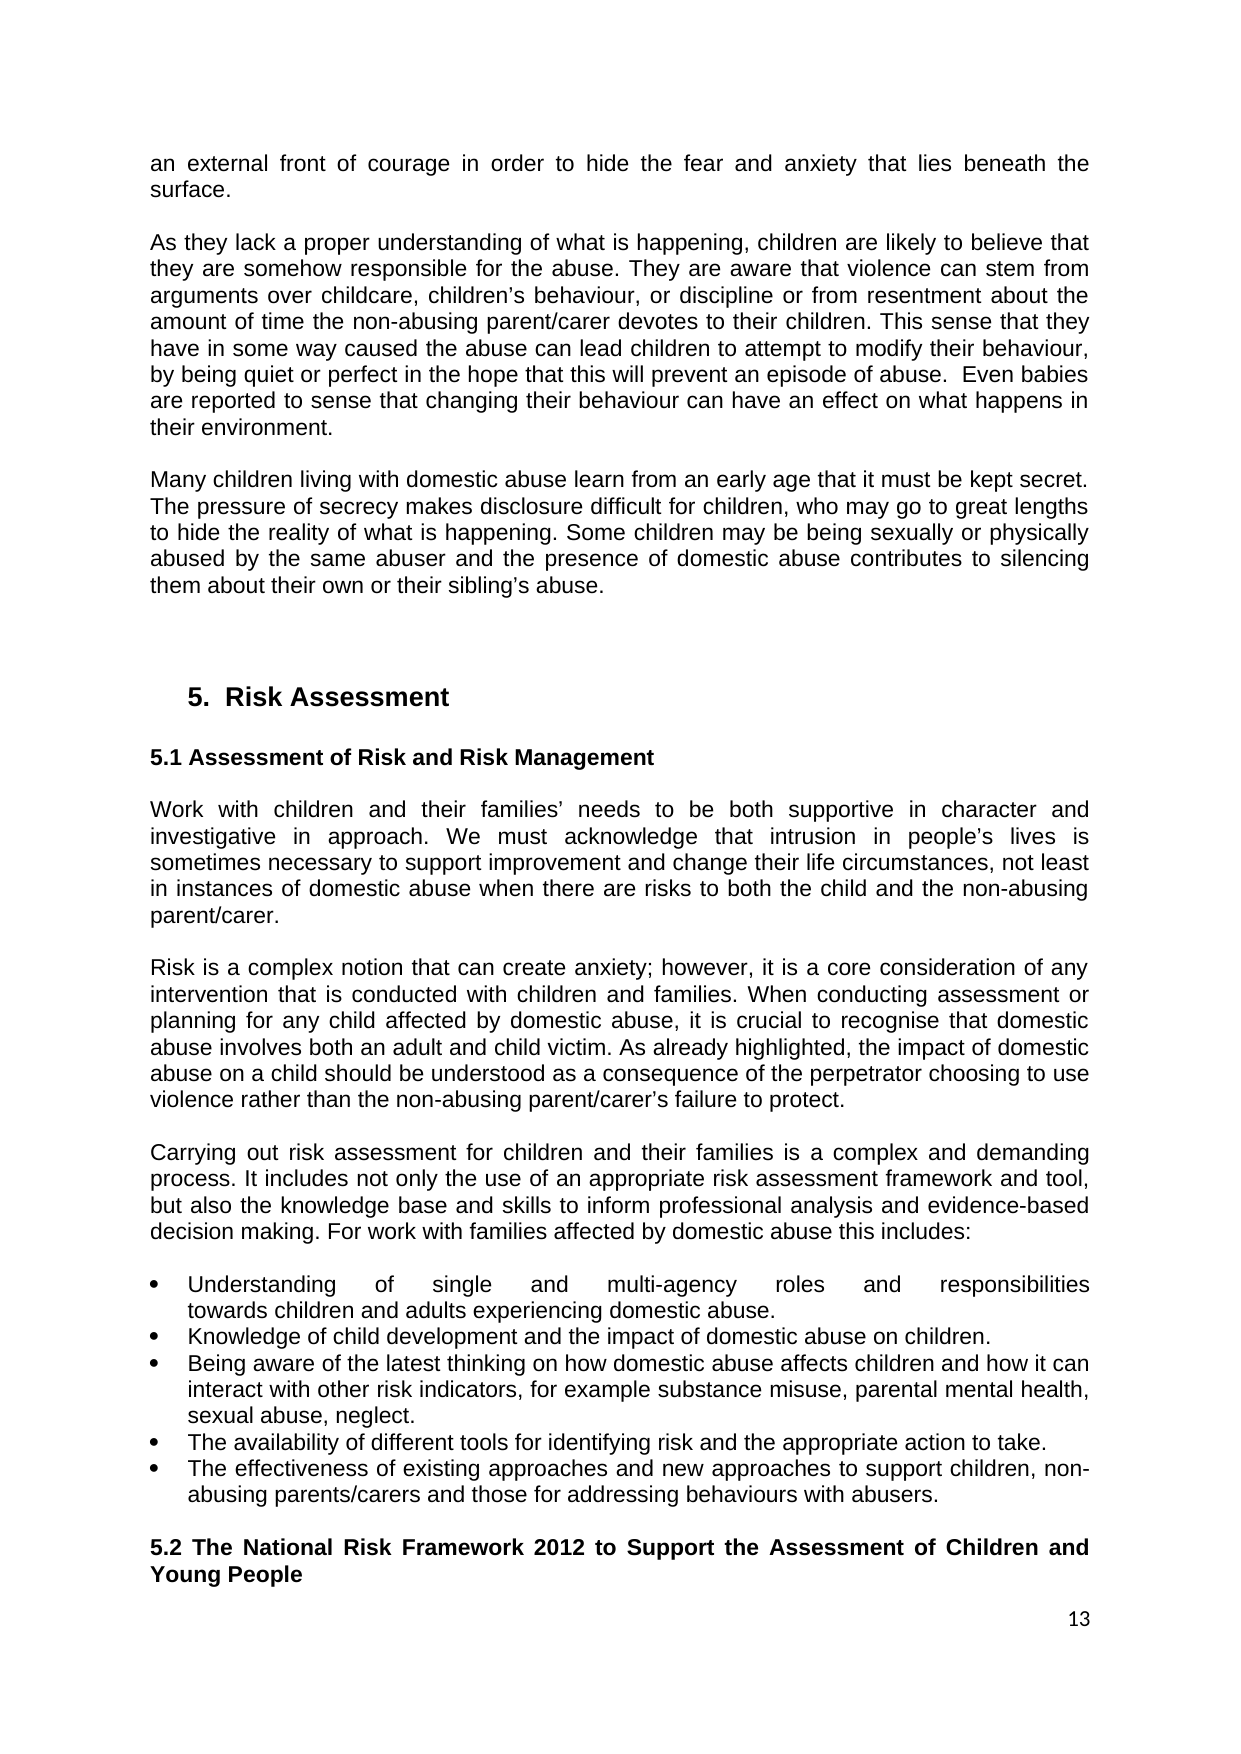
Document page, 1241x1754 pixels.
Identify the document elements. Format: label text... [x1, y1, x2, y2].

text Work with children and their families’ needs to be both supportive in character and investigative in approach. We must acknowledge that intrusion in people’s lives is sometimes necessary to support improvement and change their life circumstances, not least in instances of domestic abuse when there are risks to both the child and the non-abusing parent/carer. [150, 796, 1090, 928]
text 5.1 Assessment of Risk and Risk Management [150, 743, 1090, 770]
list The availability of different tools for identifying risk and the appropriate action to take. [150, 1429, 1090, 1455]
list The effectiveness of existing approaches and new approaches to support children, non-abusing parents/carers and those for addressing behaviours with abusers. [150, 1455, 1090, 1508]
text Many children living with domestic abuse learn from an early age that it must be kept secret. The pressure of secrecy makes disclosure difficult for children, who may go to great lengths to hide the reality of what is happening. Some children may be being sexually or physically abused by the same abuser and the presence of domestic abuse contributes to silencing them about their own or their sibling’s abuse. [150, 466, 1090, 598]
subtitle Risk Assessment [187, 681, 1090, 712]
list Understanding of single and multi-agency roles and responsibilities towards children and adults experiencing domestic abuse. [150, 1271, 1090, 1323]
list Knowledge of child development and the impact of domestic abuse on children. [150, 1323, 1090, 1350]
text Carrying out risk assessment for children and their families is a complex and demanding process. It includes not only the use of an appropriate risk assessment framework and tool, but also the knowledge base and skills to inform professional analysis and evidence-based decision making. For work with families affected by domestic abuse this includes: [150, 1139, 1090, 1244]
text As they lack a proper understanding of what is happening, children are likely to believe that they are somehow responsible for the abuse. They are aware that violence can stem from arguments over childcare, children’s behaviour, or discipline or from resentment about the amount of time the non-abusing parent/carer devotes to their children. This sense that they have in some way caused the abuse can lead children to attempt to modify their behaviour, by being quiet or perfect in the hope that this will prevent an episode of abuse. Even babies are reported to sense that changing their behaviour can have an effect on what happens in their environment. [150, 229, 1090, 440]
list Being aware of the latest thinking on how domestic abuse affects children and how it can interact with other risk indicators, for example substance misuse, parental mental health, sexual abuse, neglect. [150, 1350, 1090, 1429]
text 5.2 The National Risk Framework 2012 to Support the Assessment of Children and Young People [150, 1534, 1090, 1587]
text Risk is a complex notion that can create anxiety; however, it is a core consideration of any intervention that is conducted with children and families. When conducting assessment or planning for any child affected by domestic abuse, it is crucial to recognise that domestic abuse involves both an adult and child victim. As already highlighted, the impact of domestic abuse on a child should be understood as a consequence of the perpetrator choosing to use violence rather than the non-abusing parent/carer’s failure to protect. [150, 954, 1090, 1112]
text an external front of courage in order to hide the fear and anxiety that lies beneath the surface. [150, 150, 1090, 203]
